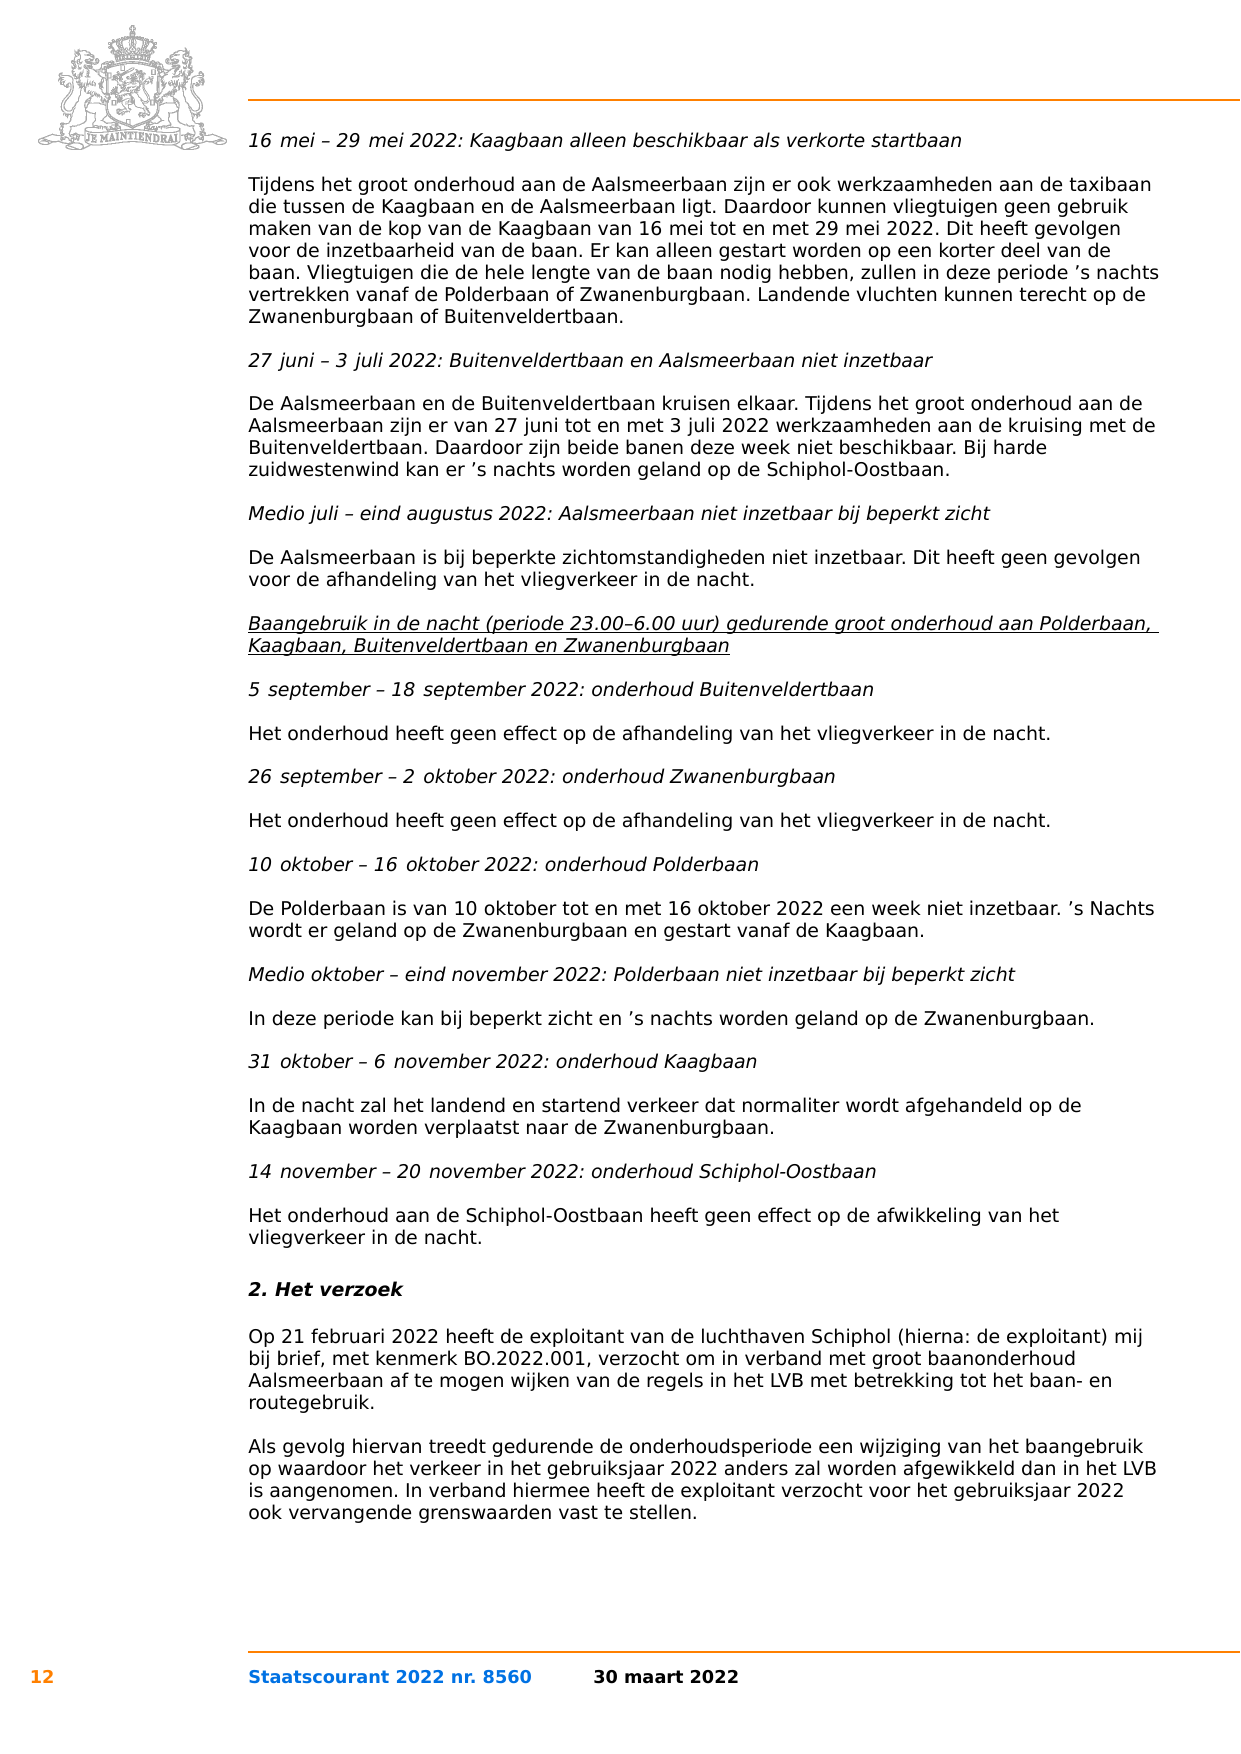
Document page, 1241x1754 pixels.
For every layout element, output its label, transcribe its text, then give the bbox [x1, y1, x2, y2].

subtitle Medio juli – eind augustus 2022: Aalsmeerbaan niet inzetbaar bij beperkt zicht [248, 503, 1163, 525]
text Het onderhoud aan de Schiphol-Oostbaan heeft geen effect op de afwikkeling van het vliegverkeer in de nacht. [248, 1205, 1163, 1249]
picture [38, 25, 227, 150]
subtitle 10 oktober – 16 oktober 2022: onderhoud Polderbaan [248, 854, 1163, 876]
subtitle 31 oktober – 6 november 2022: onderhoud Kaagbaan [248, 1051, 1163, 1073]
subtitle Medio oktober – eind november 2022: Polderbaan niet inzetbaar bij beperkt zicht [248, 964, 1163, 986]
text In deze periode kan bij beperkt zicht en ’s nachts worden geland op de Zwanenburgbaan. [248, 1008, 1163, 1029]
text Op 21 februari 2022 heeft de exploitant van de luchthaven Schiphol (hierna: de exploitant) mij bij brief, met kenmerk BO.2022.001, verzocht om in verband met groot baanonderhoud Aalsmeerbaan af te mogen wijken van de regels in het LVB met betrekking tot het baan- en routegebruik. [248, 1326, 1163, 1414]
text Als gevolg hiervan treedt gedurende de onderhoudsperiode een wijziging van het baangebruik op waardoor het verkeer in het gebruiksjaar 2022 anders zal worden afgewikkeld dan in het LVB is aangenomen. In verband hiermee heeft de exploitant verzocht voor het gebruiksjaar 2022 ook vervangende grenswaarden vast te stellen. [248, 1436, 1163, 1524]
subtitle 27 juni – 3 juli 2022: Buitenveldertbaan en Aalsmeerbaan niet inzetbaar [248, 349, 1163, 371]
subtitle 14 november – 20 november 2022: onderhoud Schiphol-Oostbaan [248, 1161, 1163, 1183]
text In de nacht zal het landend en startend verkeer dat normaliter wordt afgehandeld op de Kaagbaan worden verplaatst naar de Zwanenburgbaan. [248, 1095, 1163, 1139]
text De Aalsmeerbaan is bij beperkte zichtomstandigheden niet inzetbaar. Dit heeft geen gevolgen voor de afhandeling van het vliegverkeer in de nacht. [248, 547, 1163, 591]
subtitle 5 september – 18 september 2022: onderhoud Buitenveldertbaan [248, 679, 1163, 701]
subtitle Baangebruik in de nacht (periode 23.00–6.00 uur) gedurende groot onderhoud aan Polderbaan, Kaagbaan, Buitenveldertbaan en Zwanenburgbaan [248, 613, 1163, 657]
subtitle 2. Het verzoek [248, 1279, 1163, 1301]
text Het onderhoud heeft geen effect op de afhandeling van het vliegverkeer in de nacht. [248, 722, 1163, 744]
subtitle 26 september – 2 oktober 2022: onderhoud Zwanenburgbaan [248, 766, 1163, 788]
text De Aalsmeerbaan en de Buitenveldertbaan kruisen elkaar. Tijdens het groot onderhoud aan de Aalsmeerbaan zijn er van 27 juni tot en met 3 juli 2022 werkzaamheden aan de kruising met de Buitenveldertbaan. Daardoor zijn beide banen deze week niet beschikbaar. Bij harde zuidwestenwind kan er ’s nachts worden geland op de Schiphol-Oostbaan. [248, 393, 1163, 481]
text Tijdens het groot onderhoud aan de Aalsmeerbaan zijn er ook werkzaamheden aan de taxibaan die tussen de Kaagbaan en de Aalsmeerbaan ligt. Daardoor kunnen vliegtuigen geen gebruik maken van de kop van de Kaagbaan van 16 mei tot en met 29 mei 2022. Dit heeft gevolgen voor de inzetbaarheid van de baan. Er kan alleen gestart worden op een korter deel van de baan. Vliegtuigen die de hele lengte van de baan nodig hebben, zullen in deze periode ’s nachts vertrekken vanaf de Polderbaan of Zwanenburgbaan. Landende vluchten kunnen terecht op de Zwanenburgbaan of Buitenveldertbaan. [248, 174, 1163, 328]
text Het onderhoud heeft geen effect op de afhandeling van het vliegverkeer in de nacht. [248, 810, 1163, 832]
subtitle 16 mei – 29 mei 2022: Kaagbaan alleen beschikbaar als verkorte startbaan [248, 130, 1163, 152]
text De Polderbaan is van 10 oktober tot en met 16 oktober 2022 een week niet inzetbaar. ’s Nachts wordt er geland op de Zwanenburgbaan en gestart vanaf de Kaagbaan. [248, 898, 1163, 942]
